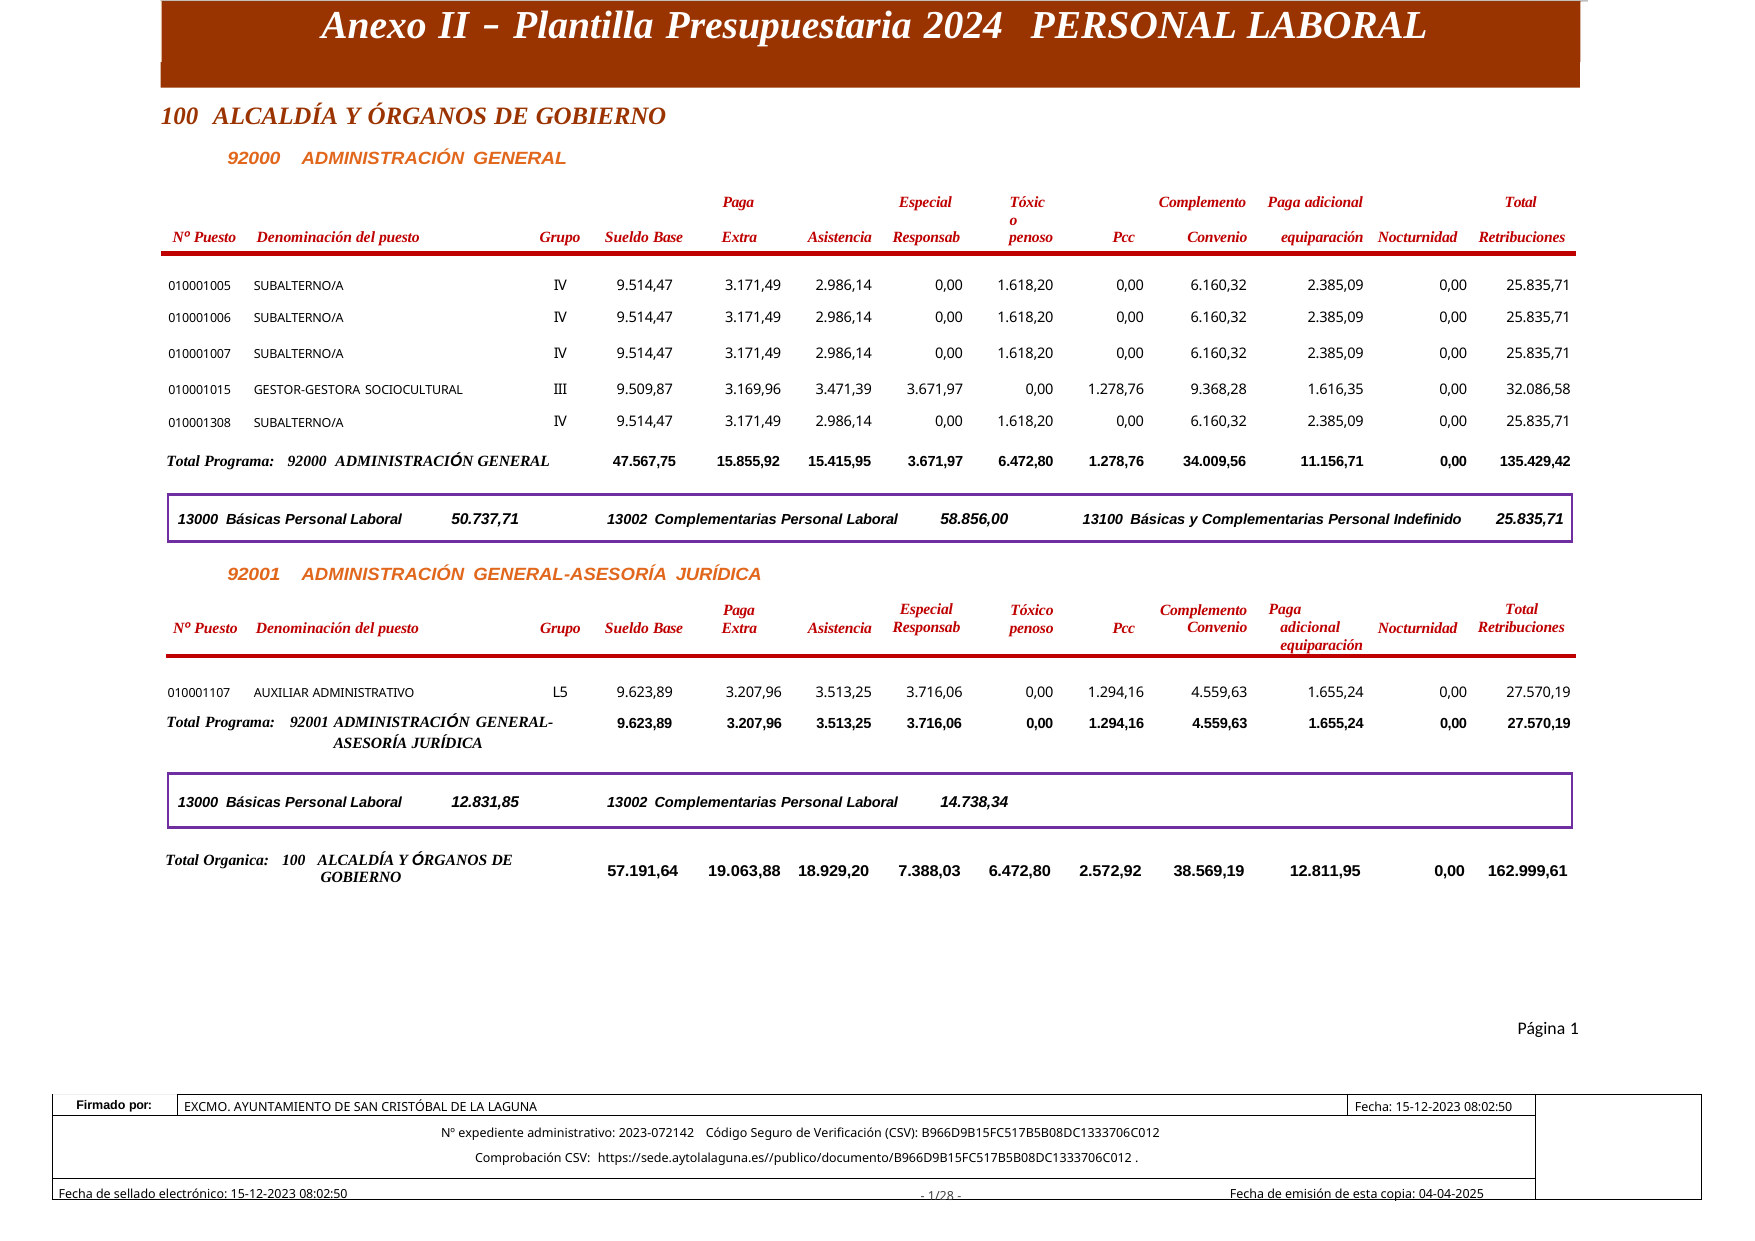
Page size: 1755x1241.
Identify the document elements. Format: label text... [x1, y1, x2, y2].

table_cell 010001015 [161, 369, 245, 405]
table_cell 0,00 [986, 704, 1071, 733]
table_cell 3.513,25 [795, 658, 883, 704]
table_cell L5 [474, 658, 593, 704]
table_cell 25.835,71 [1472, 333, 1576, 369]
text Total [1388, 193, 1655, 211]
table_cell 9.514,47 [593, 256, 700, 297]
table_cell 3.207,96 [703, 658, 795, 704]
table_cell 0,00 [980, 369, 1071, 405]
table_cell 1.278,76 [1071, 369, 1163, 405]
table_cell 0,00 [1071, 297, 1163, 333]
table_cell 25.835,71 [1472, 297, 1576, 333]
table_cell 9.623,89 [593, 704, 703, 733]
table_cell 0,00 [883, 405, 979, 432]
table_header Denominación del puesto [245, 229, 513, 251]
subtitle Complemento [1159, 193, 1247, 211]
table_cell 3.471,39 [795, 369, 883, 405]
table_header Grupo [474, 601, 593, 653]
table_header Nº Puesto Denominación del puesto [166, 601, 474, 653]
table_cell 6.160,32 [1163, 256, 1264, 297]
table_header Pcc [1071, 601, 1152, 653]
subtitle Tóxico [1009, 193, 1054, 229]
subtitle Paga [722, 193, 759, 211]
table_cell 15.415,95 [795, 432, 883, 471]
table_cell 010001107 AUXILIAR ADMINISTRATIVO [166, 658, 474, 704]
table_cell 0,00 [1371, 369, 1472, 405]
table_cell 9.514,47 [593, 333, 700, 369]
table_cell 47.567,75 [593, 432, 700, 471]
table_cell 2.385,09 [1264, 405, 1371, 432]
table_cell 2.385,09 [1264, 256, 1371, 297]
table_cell 3.716,06 [883, 704, 986, 733]
table_cell 135.429,42 [1472, 432, 1576, 471]
table_header Nocturnidad [1372, 601, 1473, 653]
table_cell 32.086,58 [1472, 369, 1576, 405]
table_cell 3.171,49 [700, 333, 794, 369]
table_cell 1.294,16 [1071, 658, 1152, 704]
table_cell 0,00 [1372, 658, 1473, 704]
table_cell 15.855,92 [700, 432, 794, 471]
table_cell 010001006 [161, 297, 245, 333]
table_cell Total Programa: 92001 ADMINISTRACIÓN [166, 704, 474, 733]
table_header Sueldo Base [593, 229, 700, 251]
table_cell 010001308 [161, 405, 245, 432]
table_cell 3.671,97 [883, 369, 979, 405]
table_cell 1.618,20 [980, 405, 1071, 432]
table_cell 0,00 [1371, 333, 1472, 369]
table_cell 4.559,63 [1152, 704, 1259, 733]
text Total Organica: 100 ALCALDÍA Y ÓRGANOS DE [165, 850, 515, 868]
table_cell 3.207,96 [703, 704, 795, 733]
table_cell 2.385,09 [1264, 297, 1371, 333]
table_cell 3.671,97 [883, 432, 979, 471]
table_cell 9.509,87 [593, 369, 700, 405]
table_cell IV [513, 256, 593, 297]
table_cell 0,00 [1371, 432, 1472, 471]
subtitle 92000 ADMINISTRACIÓN GENERAL [227, 147, 673, 168]
table_cell 1.616,35 [1264, 369, 1371, 405]
table_cell 6.160,32 [1163, 297, 1264, 333]
text 13000 Básicas Personal Laboral 12.831,85 13002 Complementarias Personal Laboral 14.738,34 [178, 792, 1571, 811]
text ASESORÍA JURÍDICA [333, 733, 1710, 751]
table_cell 0,00 [883, 297, 979, 333]
table_cell 1.278,76 [1071, 432, 1163, 471]
table_cell 1.618,20 [980, 256, 1071, 297]
table_cell 2.385,09 [1264, 333, 1371, 369]
table_cell 9.514,47 [593, 297, 700, 333]
table_cell 4.559,63 [1152, 658, 1259, 704]
table_header Extra [700, 229, 794, 251]
subtitle 92001 ADMINISTRACIÓN GENERAL-ASESORÍA JURÍDICA [227, 563, 1710, 584]
table_header Nocturnidad [1371, 229, 1472, 251]
table_header Convenio [1163, 229, 1264, 251]
table_cell 1.294,16 [1071, 704, 1152, 733]
table_cell 0,00 [986, 658, 1071, 704]
table_cell Total Programa: 92000 ADMINISTRACIÓN GENERAL [161, 432, 593, 471]
table_cell 0,00 [1071, 333, 1163, 369]
table_cell 3.716,06 [883, 658, 986, 704]
table_header Asistencia [795, 229, 883, 251]
table_cell 25.835,71 [1472, 405, 1576, 432]
table_cell 1.655,24 [1259, 704, 1372, 733]
table_cell GESTOR-GESTORA SOCIOCULTURAL [245, 369, 513, 405]
table_header Pcc [1071, 229, 1163, 251]
text 13000 Básicas Personal Laboral 50.737,71 13002 Complementarias Personal Laboral 58.856,00 13100 Básicas y Complementarias Personal Indefinido 25.835,71 [178, 510, 1571, 528]
table_cell 2.986,14 [795, 333, 883, 369]
table_cell 6.472,80 [980, 432, 1071, 471]
table_header equiparación [1264, 229, 1371, 251]
table_header Complemento Convenio [1152, 601, 1259, 653]
table_header Responsab [883, 229, 979, 251]
table_cell 27.570,19 [1473, 704, 1576, 733]
table_cell 3.169,96 [700, 369, 794, 405]
subtitle 100 ALCALDÍA Y ÓRGANOS DE GOBIERNO [161, 101, 673, 130]
table_cell 0,00 [883, 333, 979, 369]
table_header Grupo [513, 229, 593, 251]
table_cell SUBALTERNO/A [245, 297, 513, 333]
table_cell 1.618,20 [980, 297, 1071, 333]
table_header penoso [980, 229, 1071, 251]
table_cell 25.835,71 [1472, 256, 1576, 297]
table_cell 1.655,24 [1259, 658, 1372, 704]
table_cell 3.171,49 [700, 256, 794, 297]
table_cell 0,00 [883, 256, 979, 297]
table_cell IV [513, 405, 593, 432]
table_cell 3.513,25 [795, 704, 883, 733]
table_cell III [513, 369, 593, 405]
table_header Sueldo Base [593, 601, 703, 653]
table_cell 0,00 [1371, 297, 1472, 333]
table_cell IV [513, 333, 593, 369]
table_cell 34.009,56 [1163, 432, 1264, 471]
table_cell 0,00 [1371, 405, 1472, 432]
table_cell 010001005 [161, 256, 245, 297]
table_cell 2.986,14 [795, 405, 883, 432]
table_cell 3.171,49 [700, 405, 794, 432]
table_cell 2.986,14 [795, 297, 883, 333]
table_cell 6.160,32 [1163, 333, 1264, 369]
table_cell 1.618,20 [980, 333, 1071, 369]
table_header Asistencia [795, 601, 883, 653]
table_cell SUBALTERNO/A [245, 405, 513, 432]
table_header Retribuciones [1472, 229, 1576, 251]
table_cell SUBALTERNO/A [245, 256, 513, 297]
subtitle Especial [782, 193, 953, 211]
table_cell 0,00 [1372, 704, 1473, 733]
subtitle Paga adicional [1267, 193, 1368, 211]
table_cell 010001007 [161, 333, 245, 369]
table_cell 0,00 [1071, 405, 1163, 432]
table_header Especial Responsab [883, 601, 986, 653]
table_cell 0,00 [1371, 256, 1472, 297]
table_header Total Retribuciones [1473, 601, 1576, 653]
text GOBIERNO [320, 868, 515, 886]
table_cell SUBALTERNO/A [245, 333, 513, 369]
table_header Tóxico penoso [986, 601, 1071, 653]
table_cell 2.986,14 [795, 256, 883, 297]
table_cell 9.514,47 [593, 405, 700, 432]
table_cell 6.160,32 [1163, 405, 1264, 432]
table_cell 9.623,89 [593, 658, 703, 704]
table_cell 9.368,28 [1163, 369, 1264, 405]
table_cell 27.570,19 [1473, 658, 1576, 704]
table_cell GENERAL- [474, 704, 593, 733]
table_cell 11.156,71 [1264, 432, 1371, 471]
table_cell IV [513, 297, 593, 333]
table_cell 0,00 [1071, 256, 1163, 297]
table_header Nº Puesto [161, 229, 245, 251]
table_cell 3.171,49 [700, 297, 794, 333]
text 57.191,64 19.063,88 18.929,20 7.388,03 6.472,80 2.572,92 38.569,19 12.811,95 0,00 162.999,61 [607, 861, 1710, 879]
table_header Paga Extra [703, 601, 795, 653]
table_header Paga adicional equiparación [1259, 601, 1372, 653]
